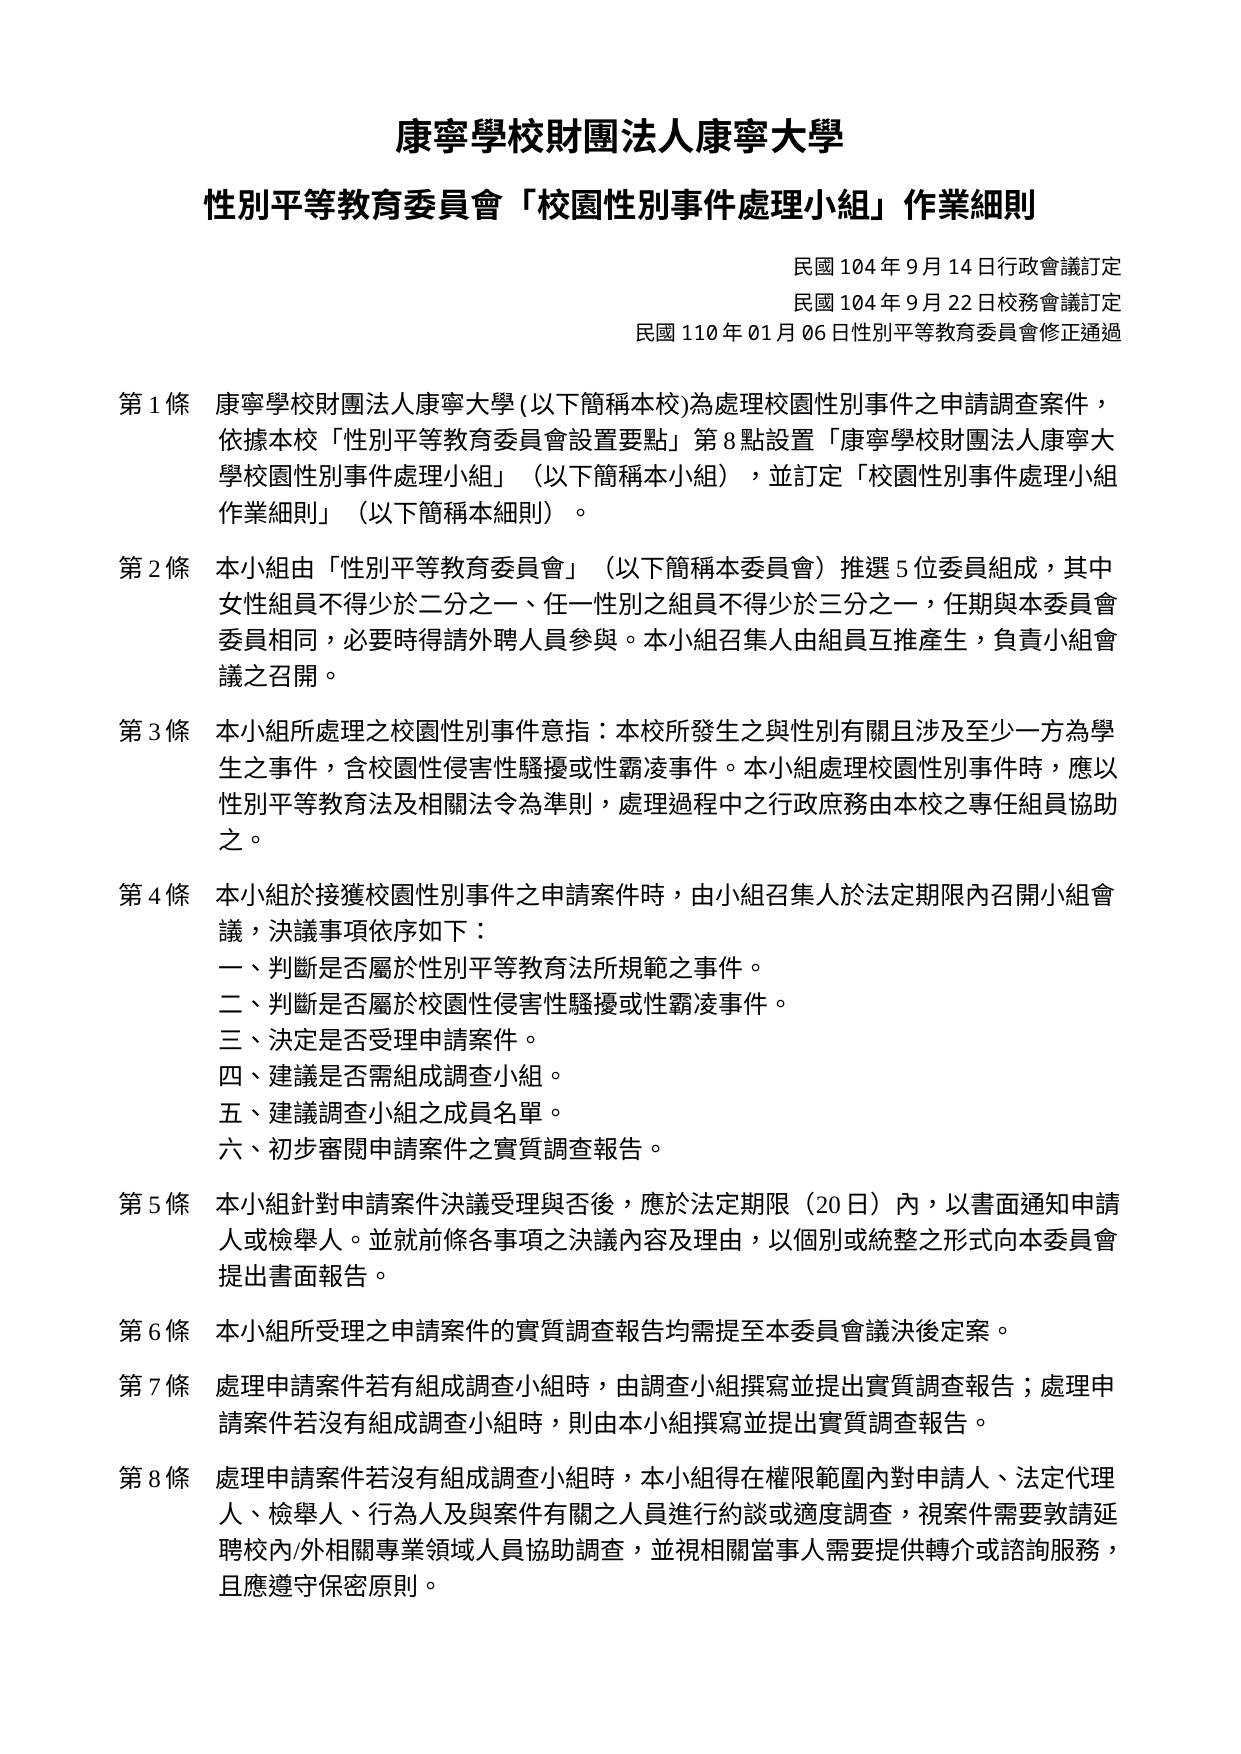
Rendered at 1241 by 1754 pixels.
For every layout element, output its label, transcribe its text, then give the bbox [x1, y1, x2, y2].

text 第6條 本小組所受理之申請案件的實質調查報告均需提至本委員會議決後定案。 [118, 1312, 1122, 1348]
text 民國110年01月06日性別平等教育委員會修正通過 [118, 316, 1122, 347]
text 第1條 康寧學校財團法人康寧大學(以下簡稱本校)為處理校園性別事件之申請調查案件，依據本校「性別平等教育委員會設置要點」第8點設置「康寧學校財團法人康寧大學校園性別事件處理小組」（以下簡稱本小組），並訂定「校園性別事件處理小組作業細則」（以下簡稱本細則）。 [118, 384, 1122, 529]
text 第5條 本小組針對申請案件決議受理與否後，應於法定期限（20日）內，以書面通知申請人或檢舉人。並就前條各事項之決議內容及理由，以個別或統整之形式向本委員會提出書面報告。 [118, 1184, 1122, 1293]
text 一、判斷是否屬於性別平等教育法所規範之事件。 [218, 948, 1122, 984]
text 第3條 本小組所處理之校園性別事件意指：本校所發生之與性別有關且涉及至少一方為學生之事件，含校園性侵害性騷擾或性霸凌事件。本小組處理校園性別事件時，應以性別平等教育法及相關法令為準則，處理過程中之行政庶務由本校之專任組員協助之。 [118, 712, 1122, 857]
text 六、初步審閱申請案件之實質調查報告。 [218, 1129, 1122, 1166]
text 第8條 處理申請案件若沒有組成調查小組時，本小組得在權限範圍內對申請人、法定代理人、檢舉人、行為人及與案件有關之人員進行約談或適度調查，視案件需要敦請延聘校內/外相關專業領域人員協助調查，並視相關當事人需要提供轉介或諮詢服務，且應遵守保密原則。 [118, 1458, 1122, 1603]
text 四、建議是否需組成調查小組。 [218, 1057, 1122, 1093]
text 三、決定是否受理申請案件。 [218, 1021, 1122, 1057]
text 第4條 本小組於接獲校園性別事件之申請案件時，由小組召集人於法定期限內召開小組會議，決議事項依序如下： [118, 876, 1122, 948]
text 二、判斷是否屬於校園性侵害性騷擾或性霸凌事件。 [218, 984, 1122, 1021]
text 性別平等教育委員會「校園性別事件處理小組」作業細則 [118, 161, 1122, 224]
text 第2條 本小組由「性別平等教育委員會」（以下簡稱本委員會）推選5位委員組成，其中女性組員不得少於二分之一、任一性別之組員不得少於三分之一，任期與本委員會委員相同，必要時得請外聘人員參與。本小組召集人由組員互推產生，負責小組會議之召開。 [118, 548, 1122, 693]
text 民國104年9月14日行政會議訂定 [118, 224, 1122, 286]
text 民國104年9月22日校務會議訂定 [118, 286, 1122, 316]
text 五、建議調查小組之成員名單。 [218, 1093, 1122, 1129]
text 第7條 處理申請案件若有組成調查小組時，由調查小組撰寫並提出實質調查報告；處理申請案件若沒有組成調查小組時，則由本小組撰寫並提出實質調查報告。 [118, 1367, 1122, 1439]
text 康寧學校財團法人康寧大學 [118, 107, 1122, 161]
